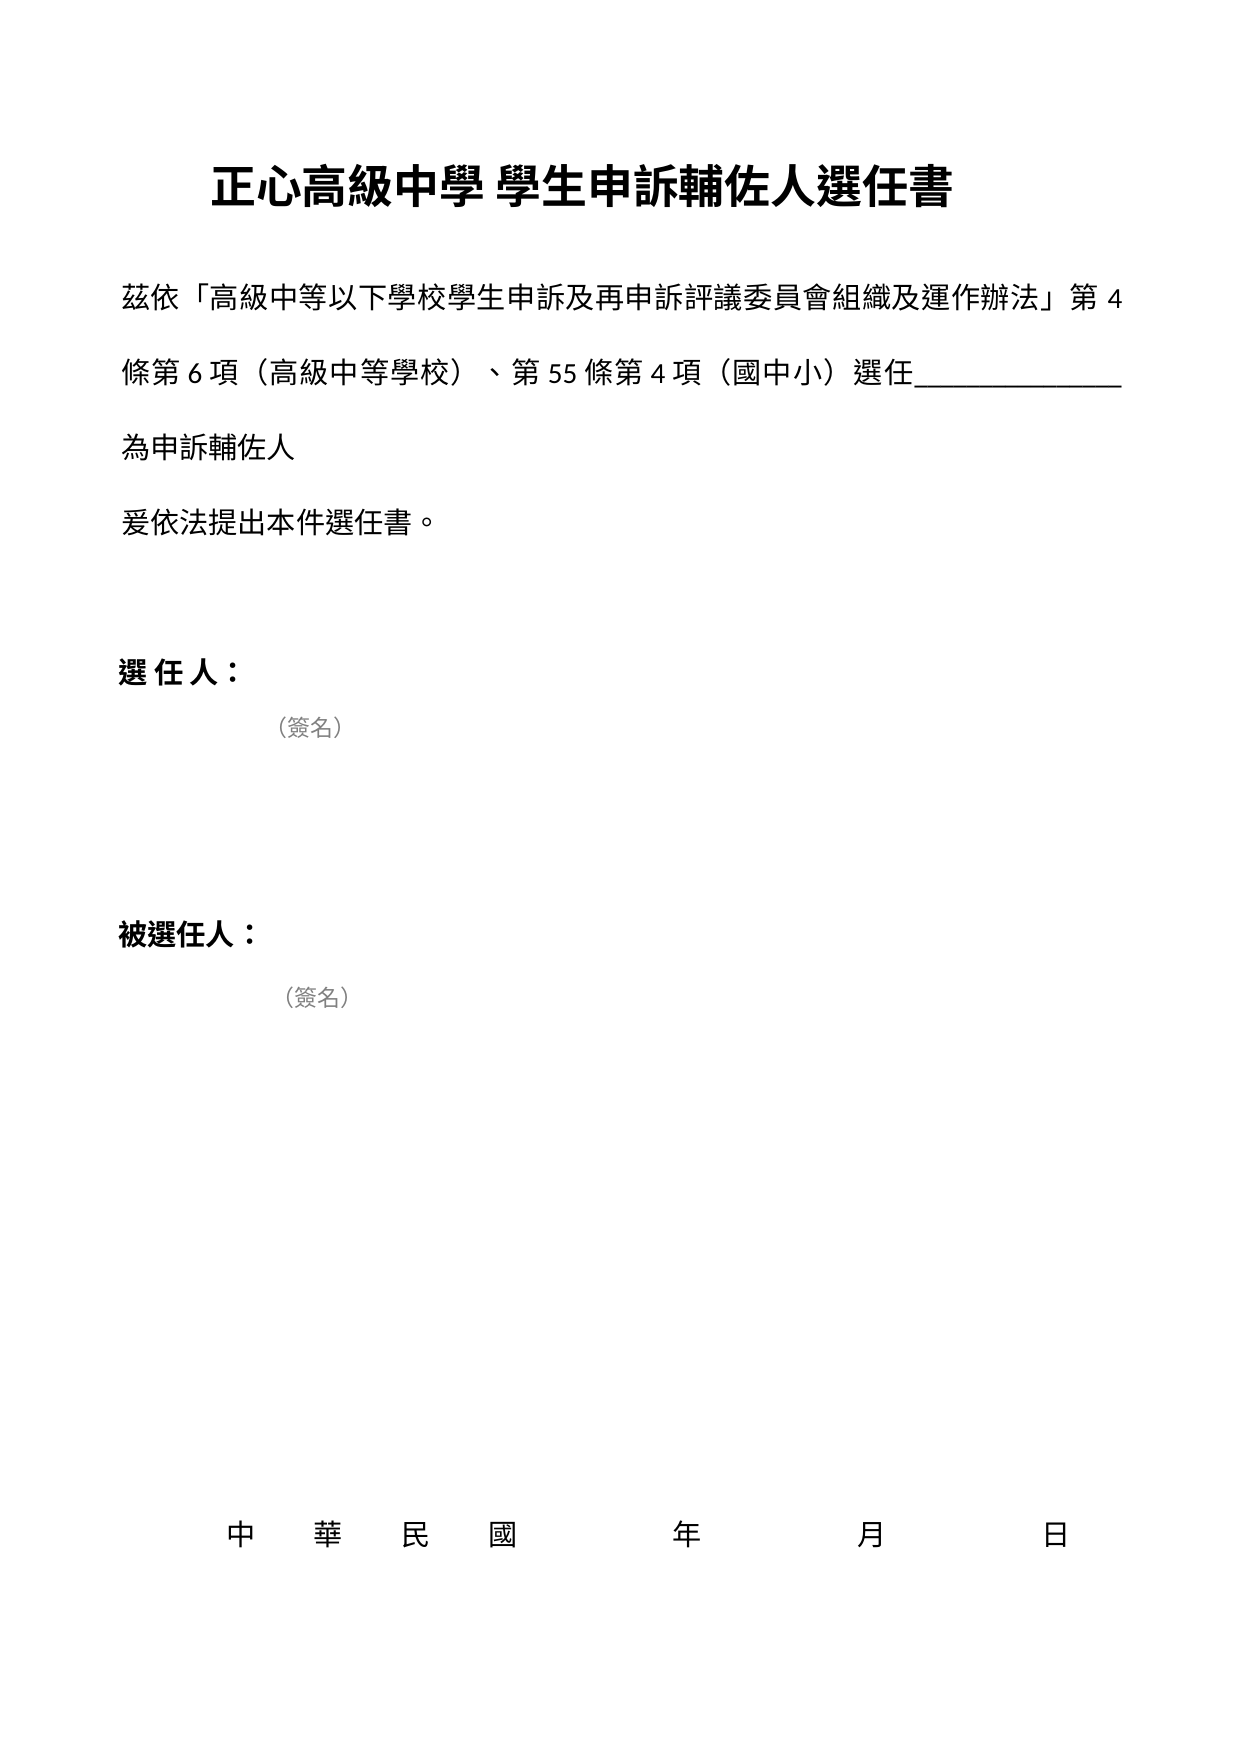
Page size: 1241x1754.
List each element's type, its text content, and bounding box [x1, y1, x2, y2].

table_cell [635, 1016, 1122, 1053]
text 被選任人： [118, 896, 1122, 971]
table_cell [148, 746, 635, 783]
text 正心高級中學 學生申訴輔佐人選任書 [118, 146, 1122, 221]
text 茲依「高級中等以下學校學生申訴及再申訴評議委員會組織及運作辦法」第4條第6項（高級中等學校）、第55條第4項（國中小）選任________________為申訴輔佐人 [121, 258, 1122, 483]
table_header （簽名） [148, 971, 635, 1016]
table_header （簽名） [148, 708, 635, 746]
table_cell [635, 746, 1122, 783]
text 爰依法提出本件選任書。 [121, 483, 1122, 558]
text 選 任 人： [118, 633, 1122, 708]
table_cell [148, 1016, 635, 1053]
table_header [635, 708, 1122, 746]
table_header [635, 971, 1122, 1016]
text 中 華 民 國 年 月 日 [168, 1522, 1072, 1551]
